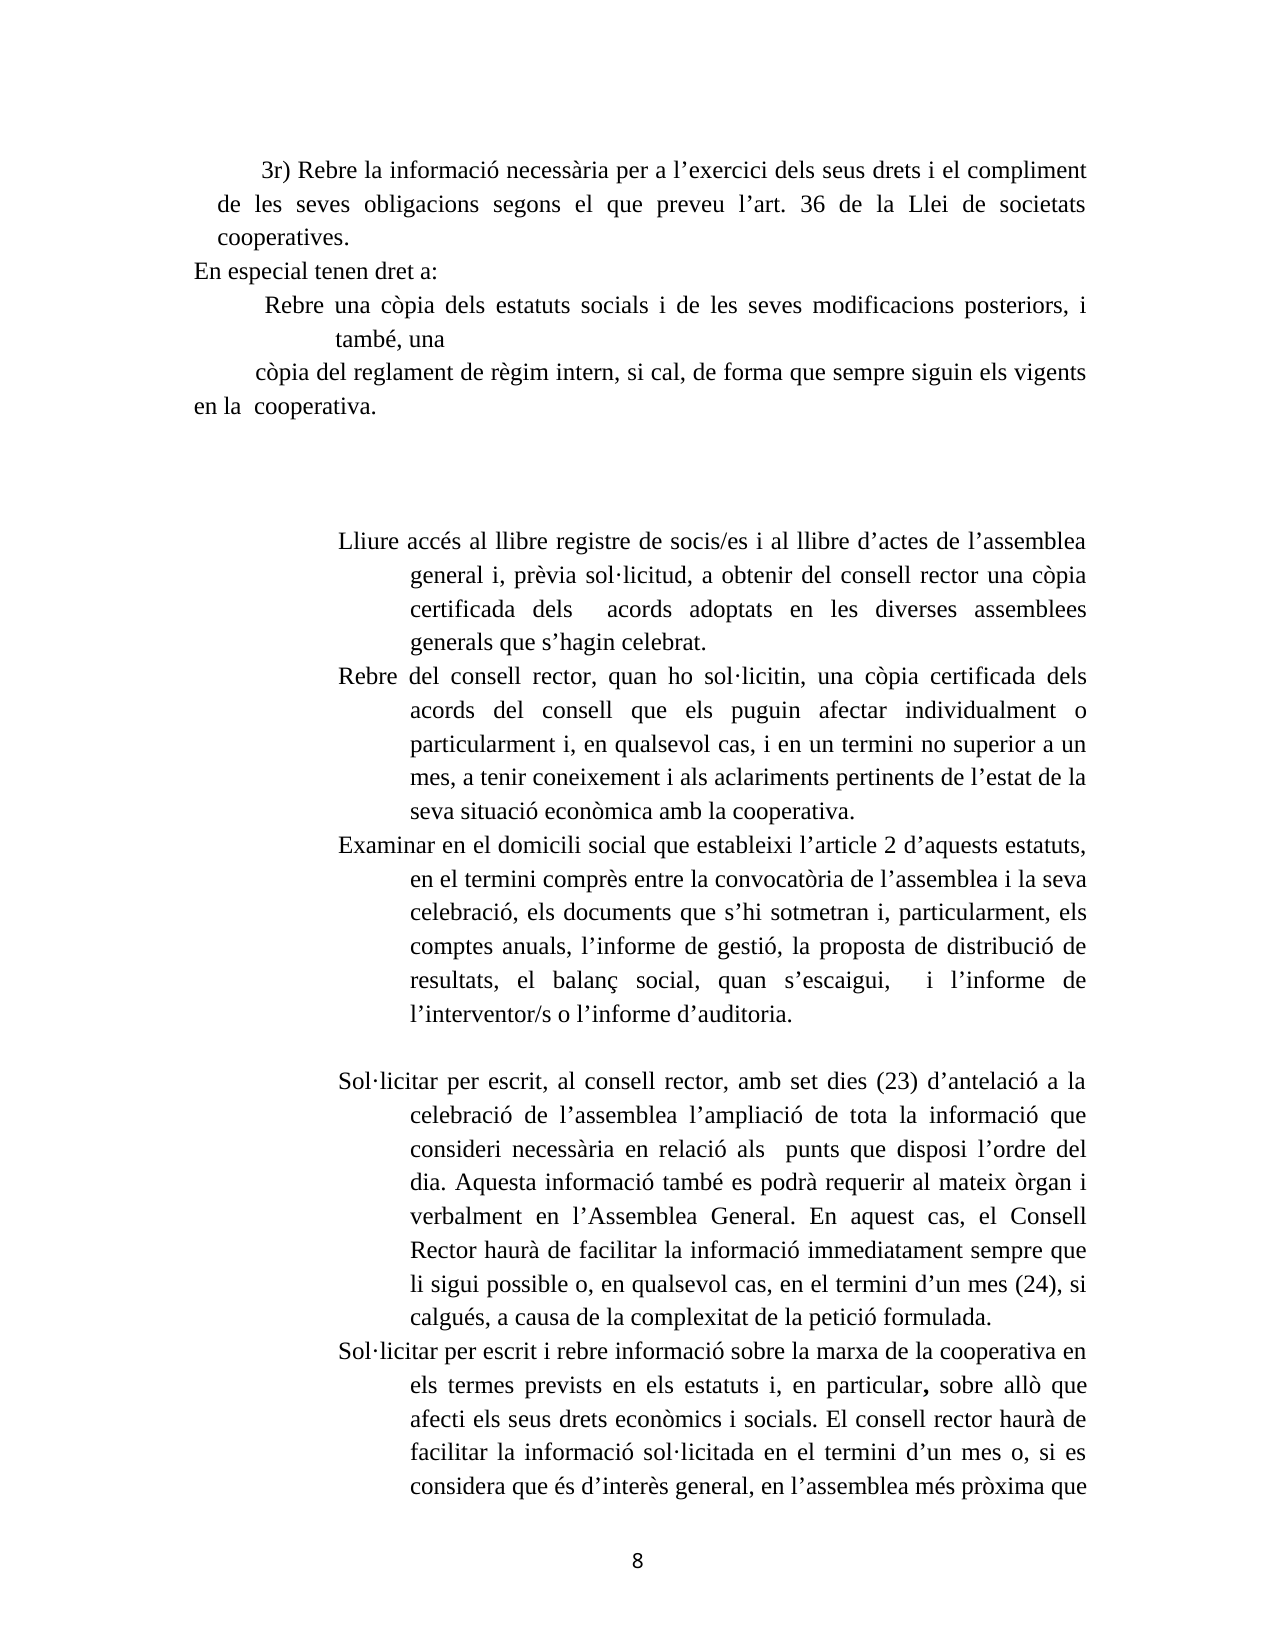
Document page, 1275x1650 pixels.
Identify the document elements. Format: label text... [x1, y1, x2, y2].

text Rebre una còpia dels estatuts socials i de les seves modificacions posteriors, i també, una [264, 285, 1087, 352]
text Lliure accés al llibre registre de socis/es i al llibre d’actes de l’assemblea general i, prèvia sol·licitud, a obtenir del consell rector una còpia certificada dels acords adoptats en les diverses assemblees generals que s’hagin celebrat. [338, 521, 1087, 656]
text Examinar en el domicili social que estableixi l’article 2 d’aquests estatuts, en el termini comprès entre la convocatòria de l’assemblea i la seva celebració, els documents que s’hi sotmetran i, particularment, els comptes anuals, l’informe de gestió, la proposta de distribució de resultats, el balanç social, quan s’escaigui, i l’informe de l’interventor/s o l’informe d’auditoria. [338, 825, 1087, 1027]
text Sol·licitar per escrit, al consell rector, amb set dies (23) d’antelació a la celebració de l’assemblea l’ampliació de tota la informació que consideri necessària en relació als punts que disposi l’ordre del dia. Aquesta informació també es podrà requerir al mateix òrgan i verbalment en l’Assemblea General. En aquest cas, el Consell Rector haurà de facilitar la informació immediatament sempre que li sigui possible o, en qualsevol cas, en el termini d’un mes (24), si calgués, a causa de la complexitat de la petició formulada. [338, 1061, 1087, 1331]
text En especial tenen dret a: [187, 251, 1087, 285]
text Sol·licitar per escrit i rebre informació sobre la marxa de la cooperativa en els termes prevists en els estatuts i, en particular, sobre allò que afecti els seus drets econòmics i socials. El consell rector haurà de facilitar la informació sol·licitada en el termini d’un mes o, si es considera que és d’interès general, en l’assemblea més pròxima que [338, 1331, 1087, 1500]
text còpia del reglament de règim intern, si cal, de forma que sempre siguin els vigents en la cooperativa. [193, 352, 1087, 420]
text 3r) Rebre la informació necessària per a l’exercici dels seus drets i el compliment de les seves obligacions segons el que preveu l’art. 36 de la Llei de societats cooperatives. [217, 150, 1087, 251]
text Rebre del consell rector, quan ho sol·licitin, una còpia certificada dels acords del consell que els puguin afectar individualment o particularment i, en qualsevol cas, i en un termini no superior a un mes, a tenir coneixement i als aclariments pertinents de l’estat de la seva situació econòmica amb la cooperativa. [338, 656, 1087, 825]
